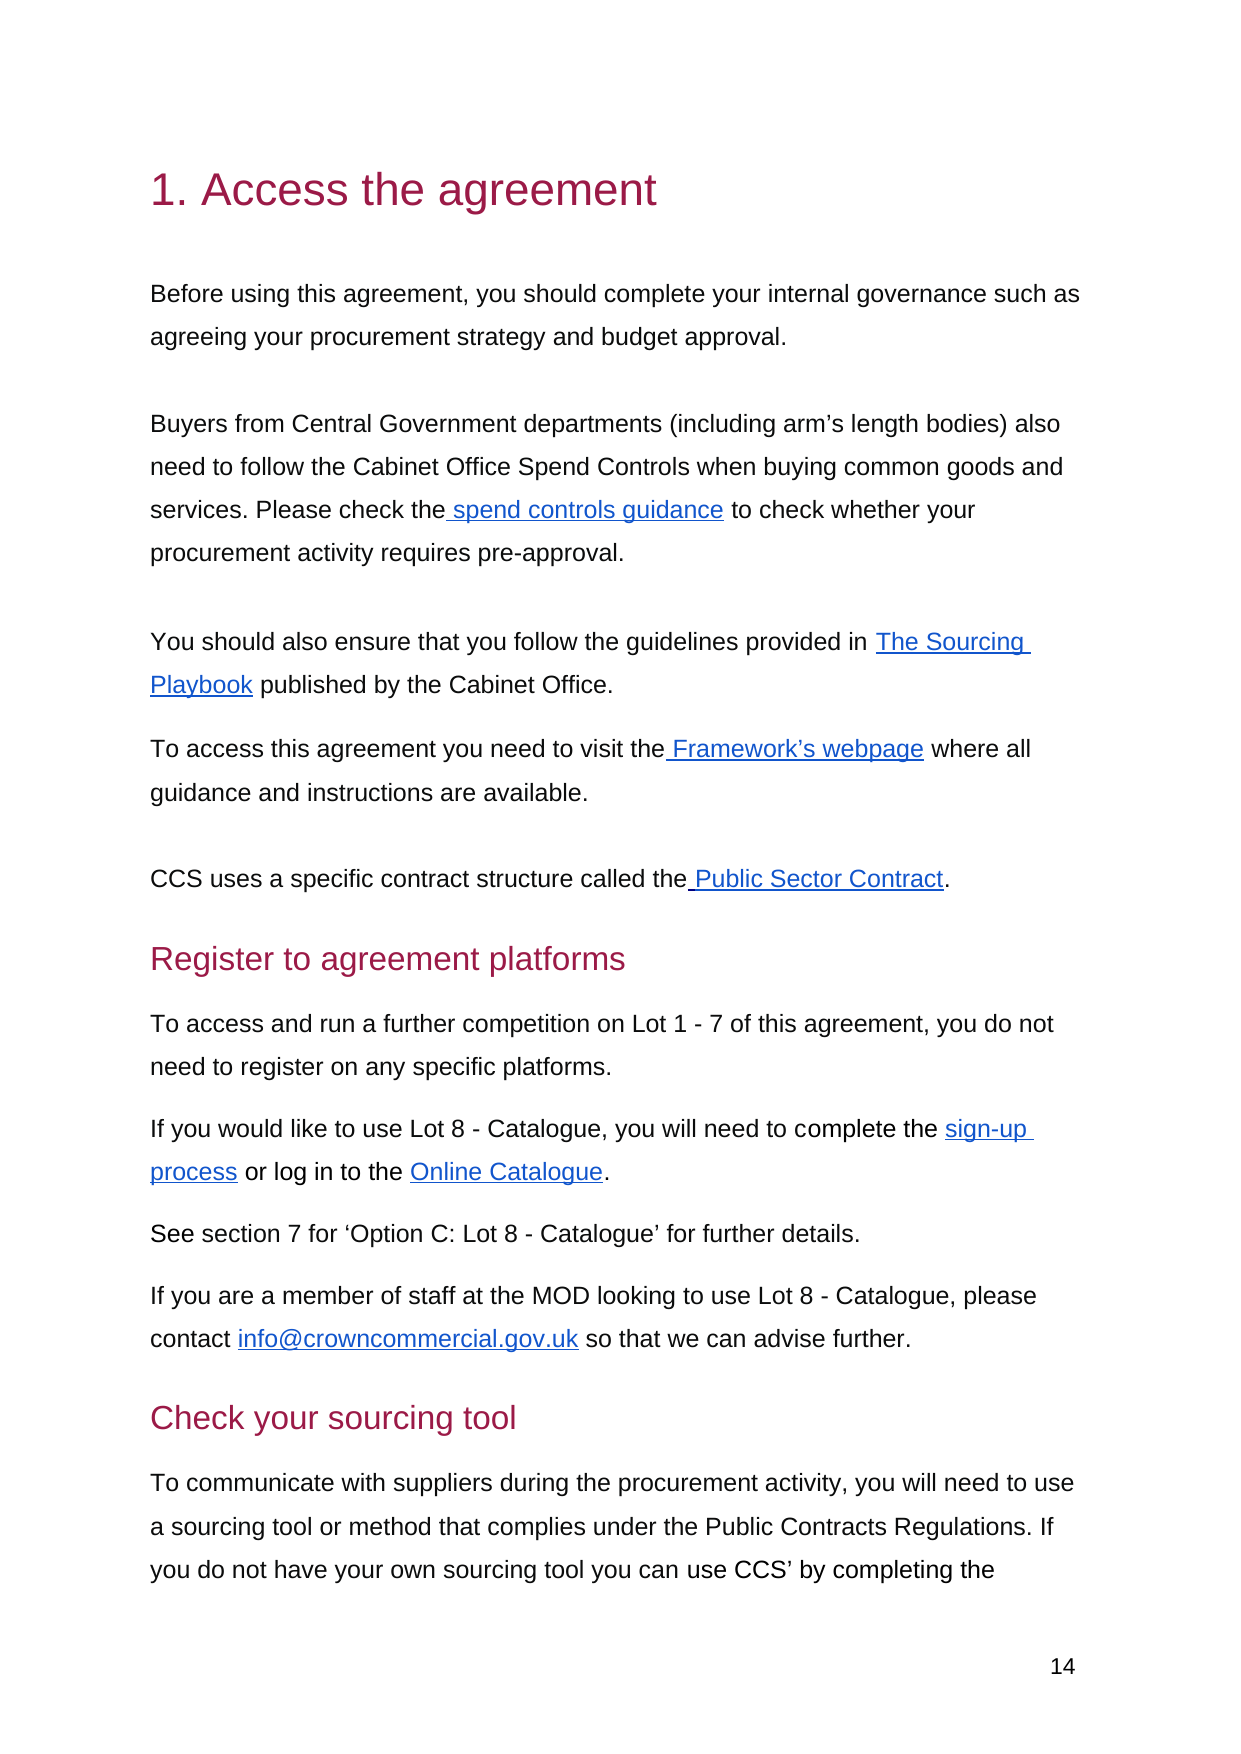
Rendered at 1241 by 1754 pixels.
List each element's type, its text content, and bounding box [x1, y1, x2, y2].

subtitle Register to agreement platforms [150, 939, 1090, 977]
text To access and run a further competition on Lot 1 - 7 of this agreement, you do not need to register on any specific platforms. [150, 1009, 1090, 1081]
subtitle 1. Access the agreement [150, 162, 1090, 215]
text If you would like to use Lot 8 - Catalogue, you will need to complete the sign-up process or log in to the Online Catalogue. [150, 1114, 1090, 1186]
subtitle Check your sourcing tool [150, 1398, 1090, 1437]
text Before using this agreement, you should complete your internal governance such as agreeing your procurement strategy and budget approval. [150, 279, 1090, 351]
text CCS uses a specific contract structure called the Public Sector Contract. [150, 864, 1090, 893]
text Buyers from Central Government departments (including arm’s length bodies) also need to follow the Cabinet Office Spend Controls when buying common goods and services. Please check the spend controls guidance to check whether your procurement activity requires pre-approval. [150, 409, 1090, 567]
text To access this agreement you need to visit the Framework’s webpage where all guidance and instructions are available. [150, 734, 1090, 806]
text See section 7 for ‘Option C: Lot 8 - Catalogue’ for further details. [150, 1219, 1090, 1248]
text If you are a member of staff at the MOD looking to use Lot 8 - Catalogue, please contact info@crowncommercial.gov.uk so that we can advise further. [150, 1281, 1090, 1353]
text You should also ensure that you follow the guidelines provided in The Sourcing Playbook published by the Cabinet Office. [150, 627, 1090, 699]
text To communicate with suppliers during the procurement activity, you will need to use a sourcing tool or method that complies under the Public Contracts Regulations. If you do not have your own sourcing tool you can use CCS’ by completing the [150, 1468, 1090, 1583]
